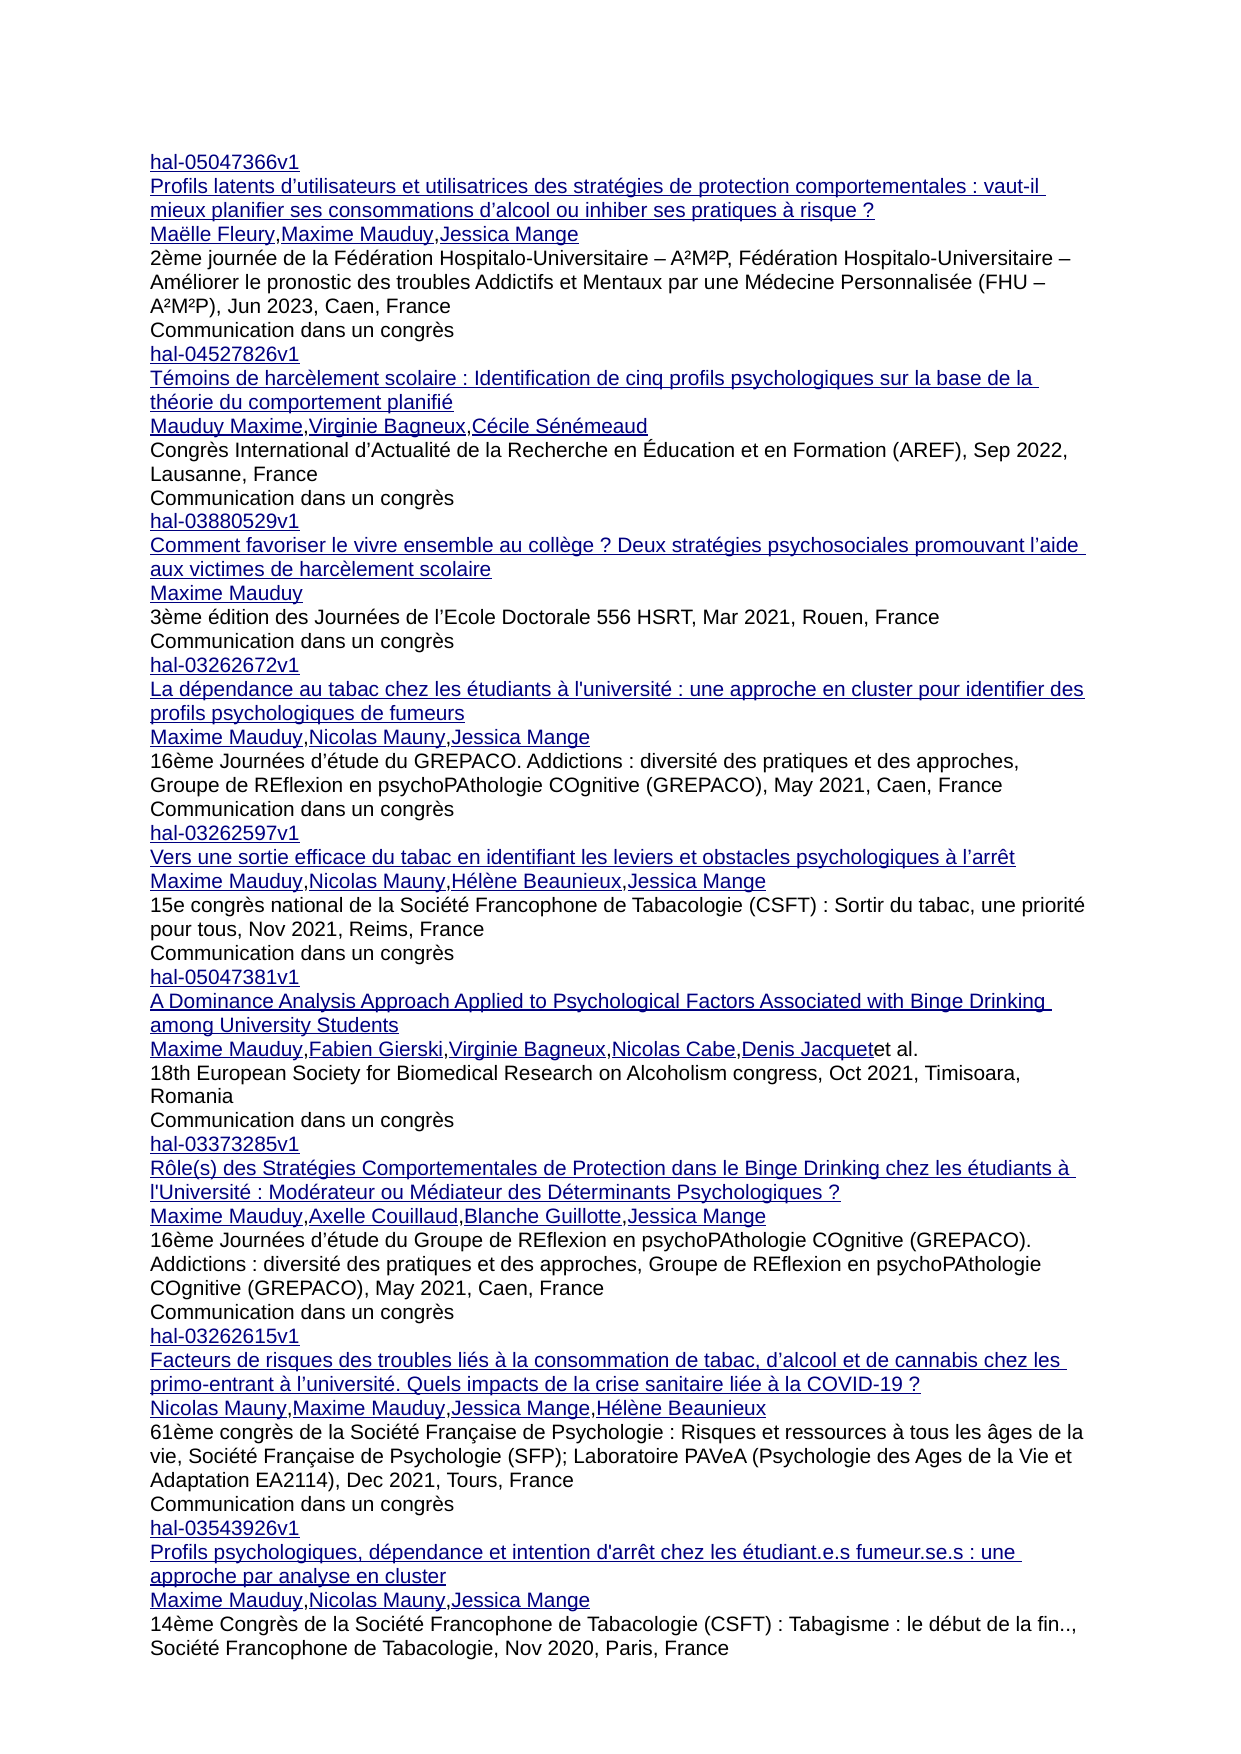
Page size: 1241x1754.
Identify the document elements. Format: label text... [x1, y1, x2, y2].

table_cell A Dominance Analysis Approach Applied to Psychological Factors Associated with Binge Drinking among University Students Maxime Mauduy,Fabien Gierski,Virginie Bagneux,Nicolas Cabe,Denis Jacquetet al. 18th European Society for Biomedical Research on Alcoholism congress, Oct 2021, Timisoara, Romania Communication dans un congrès hal-03373285v1 [150, 989, 1090, 1156]
table_cell Comment favoriser le vivre ensemble au collège ? Deux stratégies psychosociales promouvant l’aide aux victimes de harcèlement scolaire Maxime Mauduy 3ème édition des Journées de l’Ecole Doctorale 556 HSRT, Mar 2021, Rouen, France Communication dans un congrès hal-03262672v1 [150, 533, 1090, 677]
table_cell Rôle(s) des Stratégies Comportementales de Protection dans le Binge Drinking chez les étudiants à l'Université : Modérateur ou Médiateur des Déterminants Psychologiques ? Maxime Mauduy,Axelle Couillaud,Blanche Guillotte,Jessica Mange 16ème Journées d’étude du Groupe de REflexion en psychoPAthologie COgnitive (GREPACO). Addictions : diversité des pratiques et des approches, Groupe de REflexion en psychoPAthologie COgnitive (GREPACO), May 2021, Caen, France Communication dans un congrès hal-03262615v1 [150, 1156, 1090, 1348]
table_cell hal-05047366v1 [150, 150, 1090, 174]
table_cell Témoins de harcèlement scolaire : Identification de cinq profils psychologiques sur la base de la théorie du comportement planifié Mauduy Maxime,Virginie Bagneux,Cécile Sénémeaud Congrès International d’Actualité de la Recherche en Éducation et en Formation (AREF), Sep 2022, Lausanne, France Communication dans un congrès hal-03880529v1 [150, 366, 1090, 533]
table_cell Profils psychologiques, dépendance et intention d'arrêt chez les étudiant.e.s fumeur.se.s : une approche par analyse en cluster Maxime Mauduy,Nicolas Mauny,Jessica Mange 14ème Congrès de la Société Francophone de Tabacologie (CSFT) : Tabagisme : le début de la fin.., Société Francophone de Tabacologie, Nov 2020, Paris, France [150, 1540, 1090, 1659]
table_cell Vers une sortie efficace du tabac en identifiant les leviers et obstacles psychologiques à l’arrêt Maxime Mauduy,Nicolas Mauny,Hélène Beaunieux,Jessica Mange 15e congrès national de la Société Francophone de Tabacologie (CSFT) : Sortir du tabac, une priorité pour tous, Nov 2021, Reims, France Communication dans un congrès hal-05047381v1 [150, 845, 1090, 988]
table_cell La dépendance au tabac chez les étudiants à l'université : une approche en cluster pour identifier des profils psychologiques de fumeurs Maxime Mauduy,Nicolas Mauny,Jessica Mange 16ème Journées d’étude du GREPACO. Addictions : diversité des pratiques et des approches, Groupe de REflexion en psychoPAthologie COgnitive (GREPACO), May 2021, Caen, France Communication dans un congrès hal-03262597v1 [150, 677, 1090, 845]
table_cell Profils latents d’utilisateurs et utilisatrices des stratégies de protection comportementales : vaut-il mieux planifier ses consommations d’alcool ou inhiber ses pratiques à risque ? Maëlle Fleury,Maxime Mauduy,Jessica Mange 2ème journée de la Fédération Hospitalo-Universitaire – A²M²P, Fédération Hospitalo-Universitaire – Améliorer le pronostic des troubles Addictifs et Mentaux par une Médecine Personnalisée (FHU – A²M²P), Jun 2023, Caen, France Communication dans un congrès hal-04527826v1 [150, 174, 1090, 366]
table_cell Facteurs de risques des troubles liés à la consommation de tabac, d’alcool et de cannabis chez les primo-entrant à l’université. Quels impacts de la crise sanitaire liée à la COVID-19 ? Nicolas Mauny,Maxime Mauduy,Jessica Mange,Hélène Beaunieux 61ème congrès de la Société Française de Psychologie : Risques et ressources à tous les âges de la vie, Société Française de Psychologie (SFP); Laboratoire PAVeA (Psychologie des Ages de la Vie et Adaptation EA2114), Dec 2021, Tours, France Communication dans un congrès hal-03543926v1 [150, 1348, 1090, 1539]
